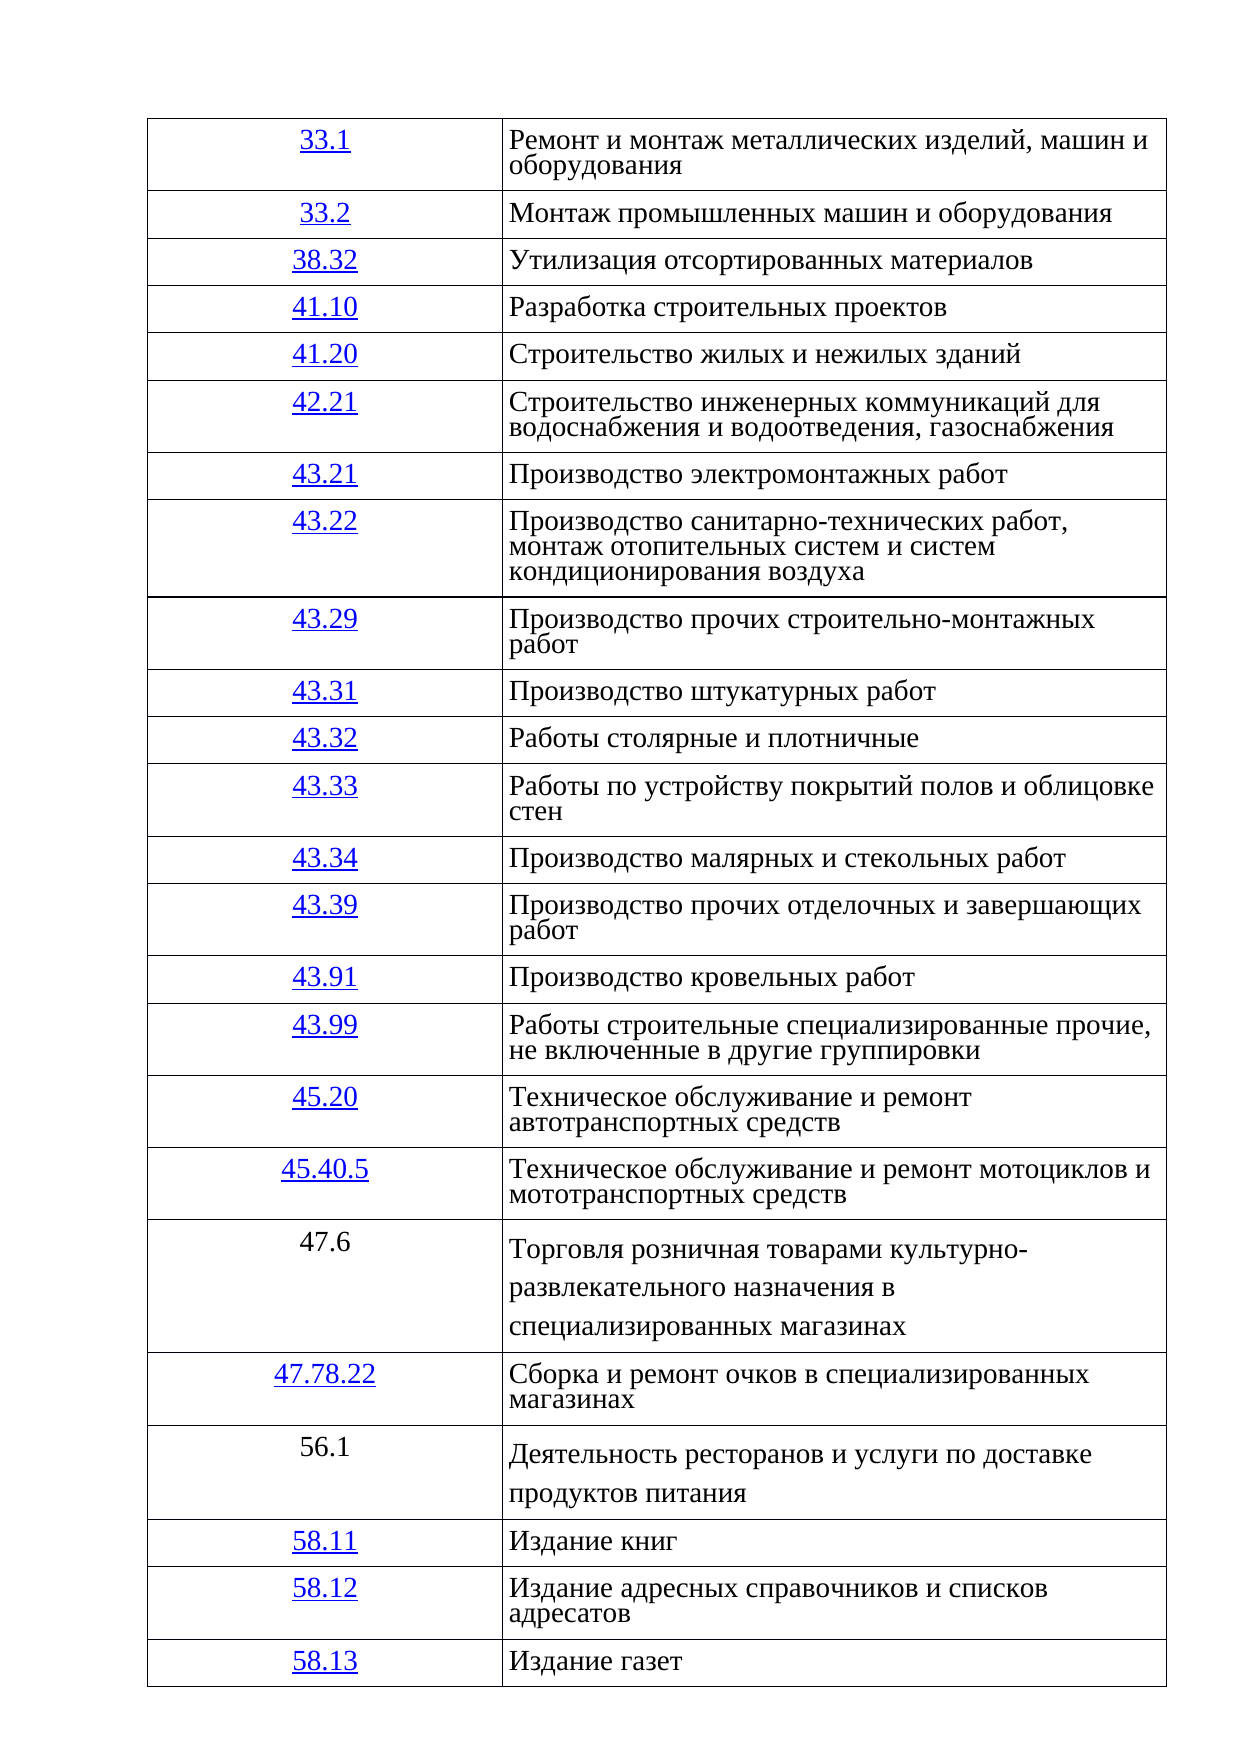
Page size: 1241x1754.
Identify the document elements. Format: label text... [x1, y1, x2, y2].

table_cell 47.78.22 [148, 1353, 502, 1424]
table_cell 43.21 [148, 453, 502, 499]
table_cell 43.34 [148, 837, 502, 883]
table_cell 45.40.5 [148, 1148, 502, 1219]
table_cell Производство штукатурных работ [503, 670, 1166, 716]
table_cell 43.33 [148, 764, 502, 836]
table_cell 42.21 [148, 381, 502, 452]
table_cell 41.20 [148, 333, 502, 379]
table_cell Работы строительные специализированные прочие, не включенные в другие группировки [503, 1004, 1166, 1075]
table_cell Сборка и ремонт очков в специализированных магазинах [503, 1353, 1166, 1424]
table_cell Производство прочих отделочных и завершающих работ [503, 884, 1166, 955]
table_cell Деятельность ресторанов и услуги по доставке продуктов питания [503, 1426, 1166, 1519]
table_cell 43.91 [148, 956, 502, 1002]
table_cell Техническое обслуживание и ремонт автотранспортных средств [503, 1076, 1166, 1147]
table_cell Строительство инженерных коммуникаций для водоснабжения и водоотведения, газоснабжения [503, 381, 1166, 452]
table_cell Производство кровельных работ [503, 956, 1166, 1002]
table_cell 33.1 [148, 119, 502, 190]
table_cell Производство электромонтажных работ [503, 453, 1166, 499]
table_cell Торговля розничная товарами культурно-развлекательного назначения в специализированных магазинах [503, 1220, 1166, 1352]
table_cell 33.2 [148, 191, 502, 238]
table_cell 47.6 [148, 1220, 502, 1352]
table_cell 43.22 [148, 500, 502, 596]
table_cell Производство малярных и стекольных работ [503, 837, 1166, 883]
table_cell Техническое обслуживание и ремонт мотоциклов и мототранспортных средств [503, 1148, 1166, 1219]
table_cell 56.1 [148, 1426, 502, 1519]
table_cell 43.31 [148, 670, 502, 716]
table_cell Строительство жилых и нежилых зданий [503, 333, 1166, 379]
table_cell Производство прочих строительно-монтажных работ [503, 598, 1166, 669]
table_cell 43.29 [148, 598, 502, 669]
table_cell Издание книг [503, 1520, 1166, 1566]
table_cell Разработка строительных проектов [503, 286, 1166, 332]
table_cell 43.99 [148, 1004, 502, 1075]
table_cell Издание адресных справочников и списков адресатов [503, 1567, 1166, 1638]
table_cell Издание газет [503, 1640, 1166, 1686]
table_cell 58.12 [148, 1567, 502, 1638]
table_cell 58.13 [148, 1640, 502, 1686]
table_cell Производство санитарно-технических работ, монтаж отопительных систем и систем кондиционирования воздуха [503, 500, 1166, 596]
table_cell Работы столярные и плотничные [503, 717, 1166, 763]
table_cell Ремонт и монтаж металлических изделий, машин и оборудования [503, 119, 1166, 190]
table_cell 43.39 [148, 884, 502, 955]
table_cell 43.32 [148, 717, 502, 763]
table_cell 41.10 [148, 286, 502, 332]
table_cell 58.11 [148, 1520, 502, 1566]
table_cell 45.20 [148, 1076, 502, 1147]
table_cell Работы по устройству покрытий полов и облицовке стен [503, 764, 1166, 836]
table_cell 38.32 [148, 239, 502, 285]
table_cell Монтаж промышленных машин и оборудования [503, 191, 1166, 238]
table_cell Утилизация отсортированных материалов [503, 239, 1166, 285]
